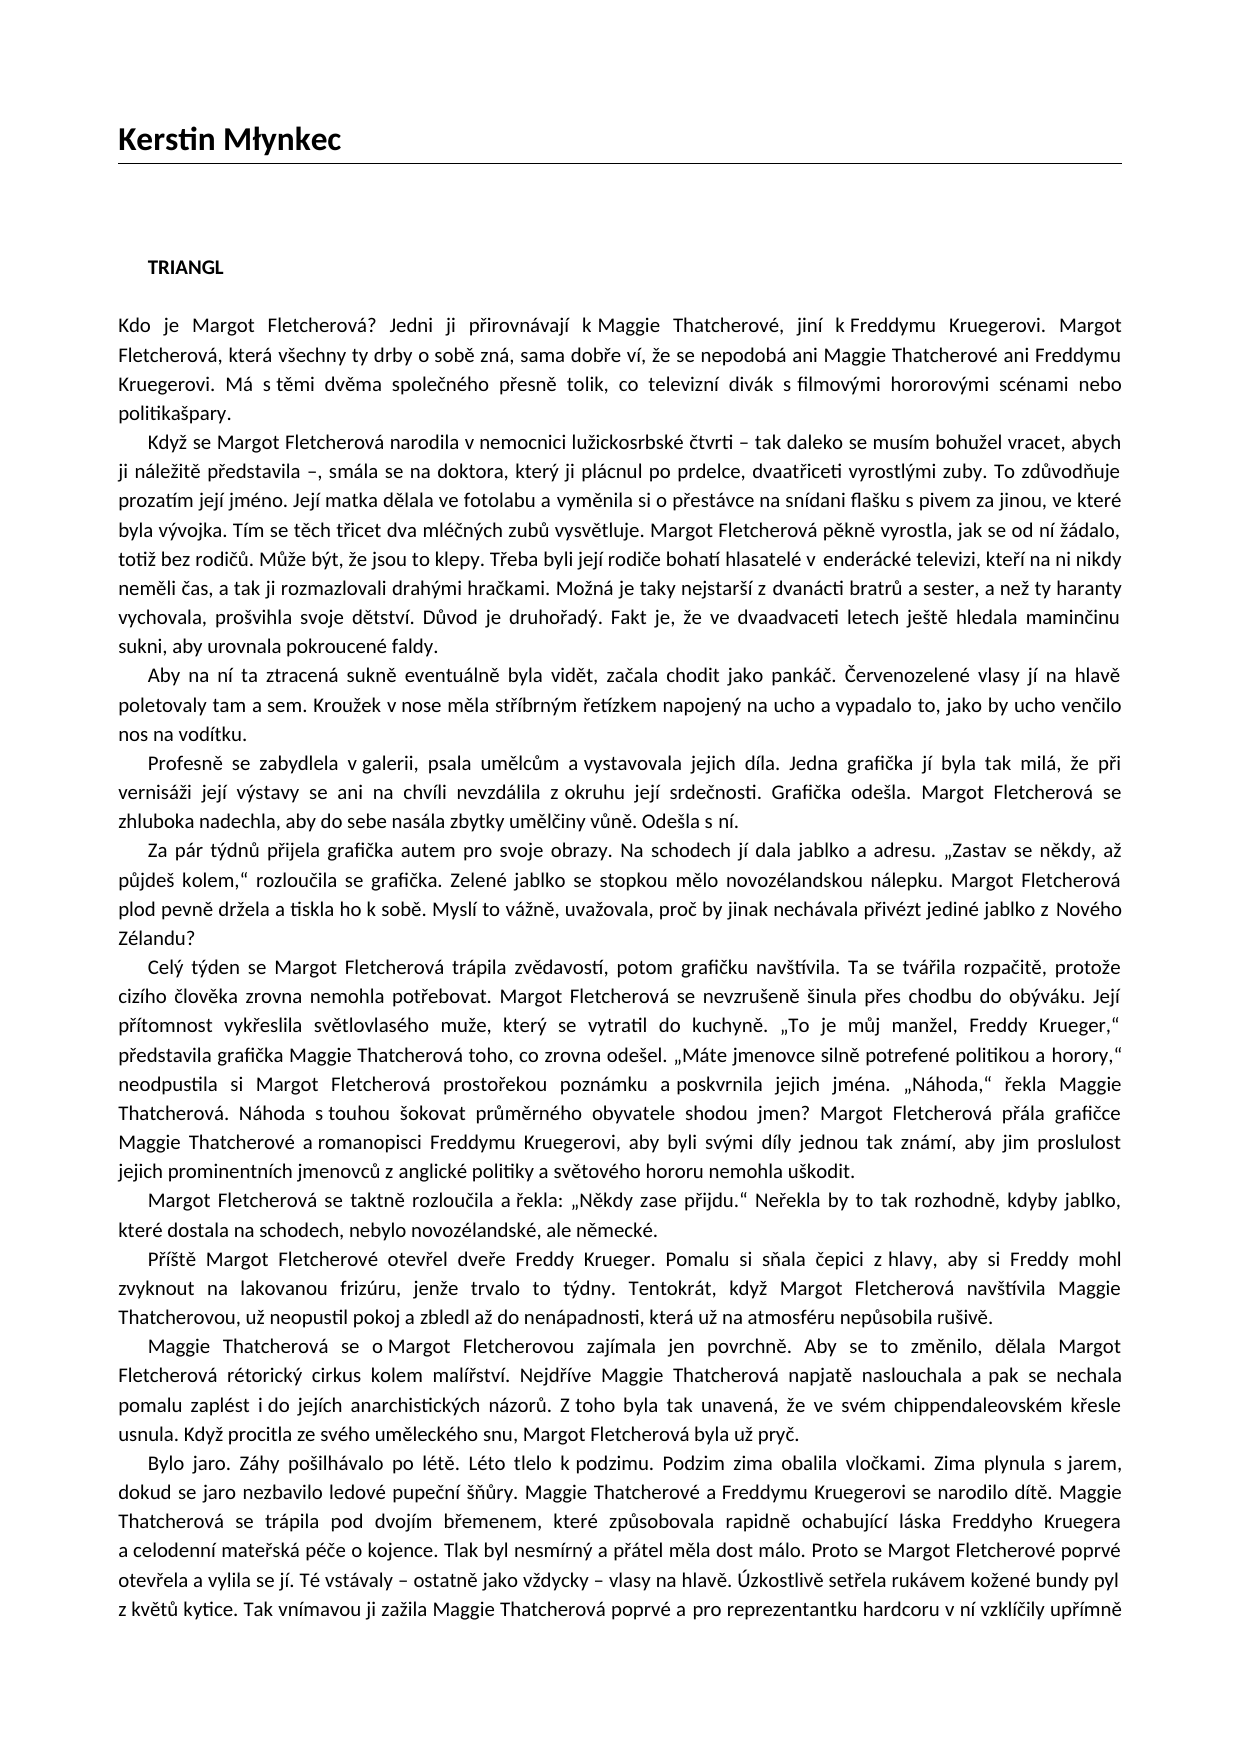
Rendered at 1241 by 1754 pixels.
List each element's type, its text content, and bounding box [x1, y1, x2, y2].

text Kdo je Margot Fletcherová? Jedni ji přirovnávají k Maggie Thatcherové, jiní k Freddymu Kruegerovi. Margot Fletcherová, která všechny ty drby o sobě zná, sama dobře ví, že se nepodobá ani Maggie Thatcherové ani Freddymu Kruegerovi. Má s těmi dvěma společného přesně tolik, co televizní divák s filmovými hororovými scénami nebo politikašpary. [118, 309, 1122, 426]
text Bylo jaro. Záhy pošilhávalo po létě. Léto tlelo k podzimu. Podzim zima obalila vločkami. Zima plynula s jarem, dokud se jaro nezbavilo ledové pupeční šňůry. Maggie Thatcherové a Freddymu Kruegerovi se narodilo dítě. Maggie Thatcherová se trápila pod dvojím břemenem, které způsobovala rapidně ochabující láska Freddyho Kruegera a celodenní mateřská péče o kojence. Tlak byl nesmírný a přátel měla dost málo. Proto se Margot Fletcherové poprvé otevřela a vylila se jí. Té vstávaly – ostatně jako vždycky – vlasy na hlavě. Úzkostlivě setřela rukávem kožené bundy pyl z květů kytice. Tak vnímavou ji zažila Maggie Thatcherová poprvé a pro reprezentantku hardcoru v ní vzklíčily upřímně [118, 1446, 1122, 1621]
text Kerstin Młynkec [118, 118, 1122, 163]
text Za pár týdnů přijela grafička autem pro svoje obrazy. Na schodech jí dala jablko a adresu. „Zastav se někdy, až půjdeš kolem,“ rozloučila se grafička. Zelené jablko se stopkou mělo novozélandskou nálepku. Margot Fletcherová plod pevně držela a tiskla ho k sobě. Myslí to vážně, uvažovala, proč by jinak nechávala přivézt jediné jablko z Nového Zélandu? [118, 834, 1122, 951]
text Margot Fletcherová se taktně rozloučila a řekla: „Někdy zase přijdu.“ Neřekla by to tak rozhodně, kdyby jablko, které dostala na schodech, nebylo novozélandské, ale německé. [118, 1184, 1122, 1242]
text Aby na ní ta ztracená sukně eventuálně byla vidět, začala chodit jako pankáč. Červenozelené vlasy jí na hlavě poletovaly tam a sem. Kroužek v nose měla stříbrným řetízkem napojený na ucho a vypadalo to, jako by ucho venčilo nos na vodítku. [118, 659, 1122, 746]
text Příště Margot Fletcherové otevřel dveře Freddy Krueger. Pomalu si sňala čepici z hlavy, aby si Freddy mohl zvyknout na lakovanou frizúru, jenže trvalo to týdny. Tentokrát, když Margot Fletcherová navštívila Maggie Thatcherovou, už neopustil pokoj a zbledl až do nenápadnosti, která už na atmosféru nepůsobila rušivě. [118, 1242, 1122, 1330]
text Profesně se zabydlela v galerii, psala umělcům a vystavovala jejich díla. Jedna grafička jí byla tak milá, že při vernisáži její výstavy se ani na chvíli nevzdálila z okruhu její srdečnosti. Grafička odešla. Margot Fletcherová se zhluboka nadechla, aby do sebe nasála zbytky umělčiny vůně. Odešla s ní. [118, 746, 1122, 834]
text Maggie Thatcherová se o Margot Fletcherovou zajímala jen povrchně. Aby se to změnilo, dělala Margot Fletcherová rétorický cirkus kolem malířství. Nejdříve Maggie Thatcherová napjatě naslouchala a pak se nechala pomalu zaplést i do jejích anarchistických názorů. Z toho byla tak unavená, že ve svém chippendaleovském křesle usnula. Když procitla ze svého uměleckého snu, Margot Fletcherová byla už pryč. [118, 1330, 1122, 1446]
text Když se Margot Fletcherová narodila v nemocnici lužickosrbské čtvrti – tak daleko se musím bohužel vracet, abych ji náležitě představila –, smála se na doktora, který ji plácnul po prdelce, dvaatřiceti vyrostlými zuby. To zdůvodňuje prozatím její jméno. Její matka dělala ve fotolabu a vyměnila si o přestávce na snídani flašku s pivem za jinou, ve které byla vývojka. Tím se těch třicet dva mléčných zubů vysvětluje. Margot Fletcherová pěkně vyrostla, jak se od ní žádalo, totiž bez rodičů. Může být, že jsou to klepy. Třeba byli její rodiče bohatí hlasatelé v enderácké televizi, kteří na ni nikdy neměli čas, a tak ji rozmazlovali drahými hračkami. Možná je taky nejstarší z dvanácti bratrů a sester, a než ty haranty vychovala, prošvihla svoje dětství. Důvod je druhořadý. Fakt je, že ve dvaadvaceti letech ještě hledala maminčinu sukni, aby urovnala pokroucené faldy. [118, 426, 1122, 659]
subtitle Triangl [148, 251, 1122, 280]
text Celý týden se Margot Fletcherová trápila zvědavostí, potom grafičku navštívila. Ta se tvářila rozpačitě, protože cizího člověka zrovna nemohla potřebovat. Margot Fletcherová se nevzrušeně šinula přes chodbu do obýváku. Její přítomnost vykřeslila světlovlasého muže, který se vytratil do kuchyně. „To je můj manžel, Freddy Krueger,“ představila grafička Maggie Thatcherová toho, co zrovna odešel. „Máte jmenovce silně potrefené politikou a horory,“ neodpustila si Margot Fletcherová prostořekou poznámku a poskvrnila jejich jména. „Náhoda,“ řekla Maggie Thatcherová. Náhoda s touhou šokovat průměrného obyvatele shodou jmen? Margot Fletcherová přála grafičce Maggie Thatcherové a romanopisci Freddymu Kruegerovi, aby byli svými díly jednou tak známí, aby jim proslulost jejich prominentních jmenovců z anglické politiky a světového hororu nemohla uškodit. [118, 951, 1122, 1184]
